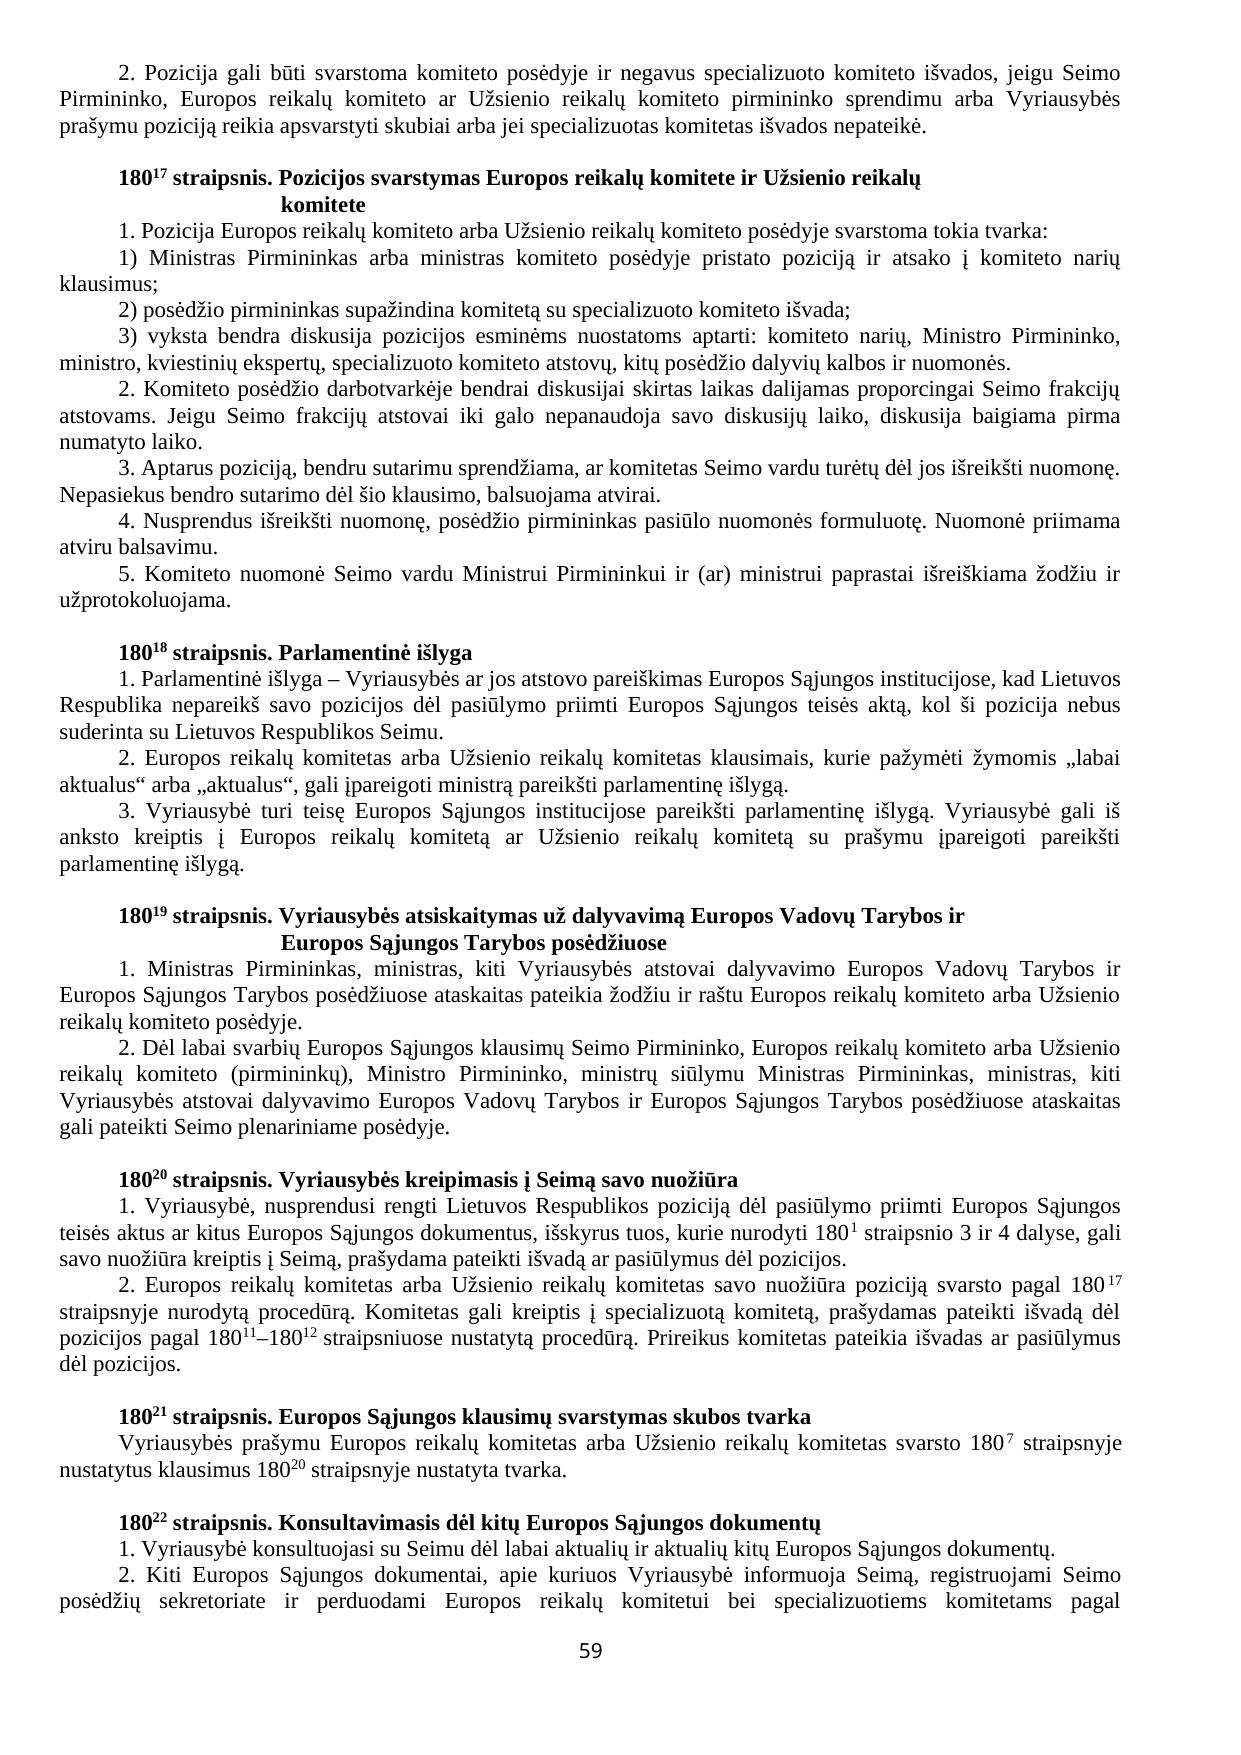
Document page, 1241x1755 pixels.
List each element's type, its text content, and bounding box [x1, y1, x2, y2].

text 2. Kiti Europos Sąjungos dokumentai, apie kuriuos Vyriausybė informuoja Seimą, registruojami Seimo posėdžių sekretoriate ir perduodami Europos reikalų komitetui bei specializuotiems komitetams pagal [59, 1561, 1122, 1614]
text 2. Komiteto posėdžio darbotvarkėje bendrai diskusijai skirtas laikas dalijamas proporcingai Seimo frakcijų atstovams. Jeigu Seimo frakcijų atstovai iki galo nepanaudoja savo diskusijų laiko, diskusija baigiama pirma numatyto laiko. [59, 375, 1122, 454]
text 3. Vyriausybė turi teisę Europos Sąjungos institucijose pareikšti parlamentinę išlygą. Vyriausybė gali iš anksto kreiptis į Europos reikalų komitetą ar Užsienio reikalų komitetą su prašymu įpareigoti pareikšti parlamentinę išlygą. [59, 797, 1122, 876]
text 2. Pozicija gali būti svarstoma komiteto posėdyje ir negavus specializuoto komiteto išvados, jeigu Seimo Pirmininko, Europos reikalų komiteto ar Užsienio reikalų komiteto pirmininko sprendimu arba Vyriausybės prašymu poziciją reikia apsvarstyti skubiai arba jei specializuotas komitetas išvados nepateikė. [59, 59, 1122, 138]
text 2. Europos reikalų komitetas arba Užsienio reikalų komitetas klausimais, kurie pažymėti žymomis „labai aktualus“ arba „aktualus“, gali įpareigoti ministrą pareikšti parlamentinę išlygą. [59, 744, 1122, 797]
text Europos Sąjungos Tarybos posėdžiuose [59, 929, 1122, 955]
text Vyriausybės prašymu Europos reikalų komitetas arba Užsienio reikalų komitetas svarsto 1807 straipsnyje nustatytus klausimus 18020 straipsnyje nustatyta tvarka. [59, 1429, 1122, 1482]
text 18017 straipsnis. Pozicijos svarstymas Europos reikalų komitete ir Užsienio reikalų [59, 164, 1122, 191]
text 2. Dėl labai svarbių Europos Sąjungos klausimų Seimo Pirmininko, Europos reikalų komiteto arba Užsienio reikalų komiteto (pirmininkų), Ministro Pirmininko, ministrų siūlymu Ministras Pirmininkas, ministras, kiti Vyriausybės atstovai dalyvavimo Europos Vadovų Tarybos ir Europos Sąjungos Tarybos posėdžiuose ataskaitas gali pateikti Seimo plenariniame posėdyje. [59, 1034, 1122, 1139]
text 5. Komiteto nuomonė Seimo vardu Ministrui Pirmininkui ir (ar) ministrui paprastai išreiškiama žodžiu ir užprotokoluojama. [59, 560, 1122, 612]
text 4. Nusprendus išreikšti nuomonę, posėdžio pirmininkas pasiūlo nuomonės formuluotę. Nuomonė priimama atviru balsavimu. [59, 507, 1122, 560]
text 18020 straipsnis. Vyriausybės kreipimasis į Seimą savo nuožiūra [59, 1166, 1122, 1192]
text 18021 straipsnis. Europos Sąjungos klausimų svarstymas skubos tvarka [59, 1403, 1122, 1429]
text 1) Ministras Pirmininkas arba ministras komiteto posėdyje pristato poziciją ir atsako į komiteto narių klausimus; [59, 243, 1122, 296]
text komitete [59, 191, 1122, 217]
text 1. Vyriausybė, nusprendusi rengti Lietuvos Respublikos poziciją dėl pasiūlymo priimti Europos Sąjungos teisės aktus ar kitus Europos Sąjungos dokumentus, išskyrus tuos, kurie nurodyti 1801 straipsnio 3 ir 4 dalyse, gali savo nuožiūra kreiptis į Seimą, prašydama pateikti išvadą ar pasiūlymus dėl pozicijos. [59, 1192, 1122, 1271]
text 18019 straipsnis. Vyriausybės atsiskaitymas už dalyvavimą Europos Vadovų Tarybos ir [59, 902, 1122, 929]
text 3. Aptarus poziciją, bendru sutarimu sprendžiama, ar komitetas Seimo vardu turėtų dėl jos išreikšti nuomonę. Nepasiekus bendro sutarimo dėl šio klausimo, balsuojama atvirai. [59, 454, 1122, 507]
text 1. Pozicija Europos reikalų komiteto arba Užsienio reikalų komiteto posėdyje svarstoma tokia tvarka: [59, 217, 1122, 243]
text 3) vyksta bendra diskusija pozicijos esminėms nuostatoms aptarti: komiteto narių, Ministro Pirmininko, ministro, kviestinių ekspertų, specializuoto komiteto atstovų, kitų posėdžio dalyvių kalbos ir nuomonės. [59, 323, 1122, 375]
text 18018 straipsnis. Parlamentinė išlyga [59, 639, 1122, 665]
text 1. Ministras Pirmininkas, ministras, kiti Vyriausybės atstovai dalyvavimo Europos Vadovų Tarybos ir Europos Sąjungos Tarybos posėdžiuose ataskaitas pateikia žodžiu ir raštu Europos reikalų komiteto arba Užsienio reikalų komiteto posėdyje. [59, 955, 1122, 1034]
text 2. Europos reikalų komitetas arba Užsienio reikalų komitetas savo nuožiūra poziciją svarsto pagal 18017 straipsnyje nurodytą procedūrą. Komitetas gali kreiptis į specializuotą komitetą, prašydamas pateikti išvadą dėl pozicijos pagal 18011–18012 straipsniuose nustatytą procedūrą. Prireikus komitetas pateikia išvadas ar pasiūlymus dėl pozicijos. [59, 1271, 1122, 1377]
text 2) posėdžio pirmininkas supažindina komitetą su specializuoto komiteto išvada; [59, 296, 1122, 323]
text 1. Parlamentinė išlyga – Vyriausybės ar jos atstovo pareiškimas Europos Sąjungos institucijose, kad Lietuvos Respublika nepareikš savo pozicijos dėl pasiūlymo priimti Europos Sąjungos teisės aktą, kol ši pozicija nebus suderinta su Lietuvos Respublikos Seimu. [59, 665, 1122, 744]
text 1. Vyriausybė konsultuojasi su Seimu dėl labai aktualių ir aktualių kitų Europos Sąjungos dokumentų. [59, 1535, 1122, 1561]
text 18022 straipsnis. Konsultavimasis dėl kitų Europos Sąjungos dokumentų [59, 1508, 1122, 1535]
